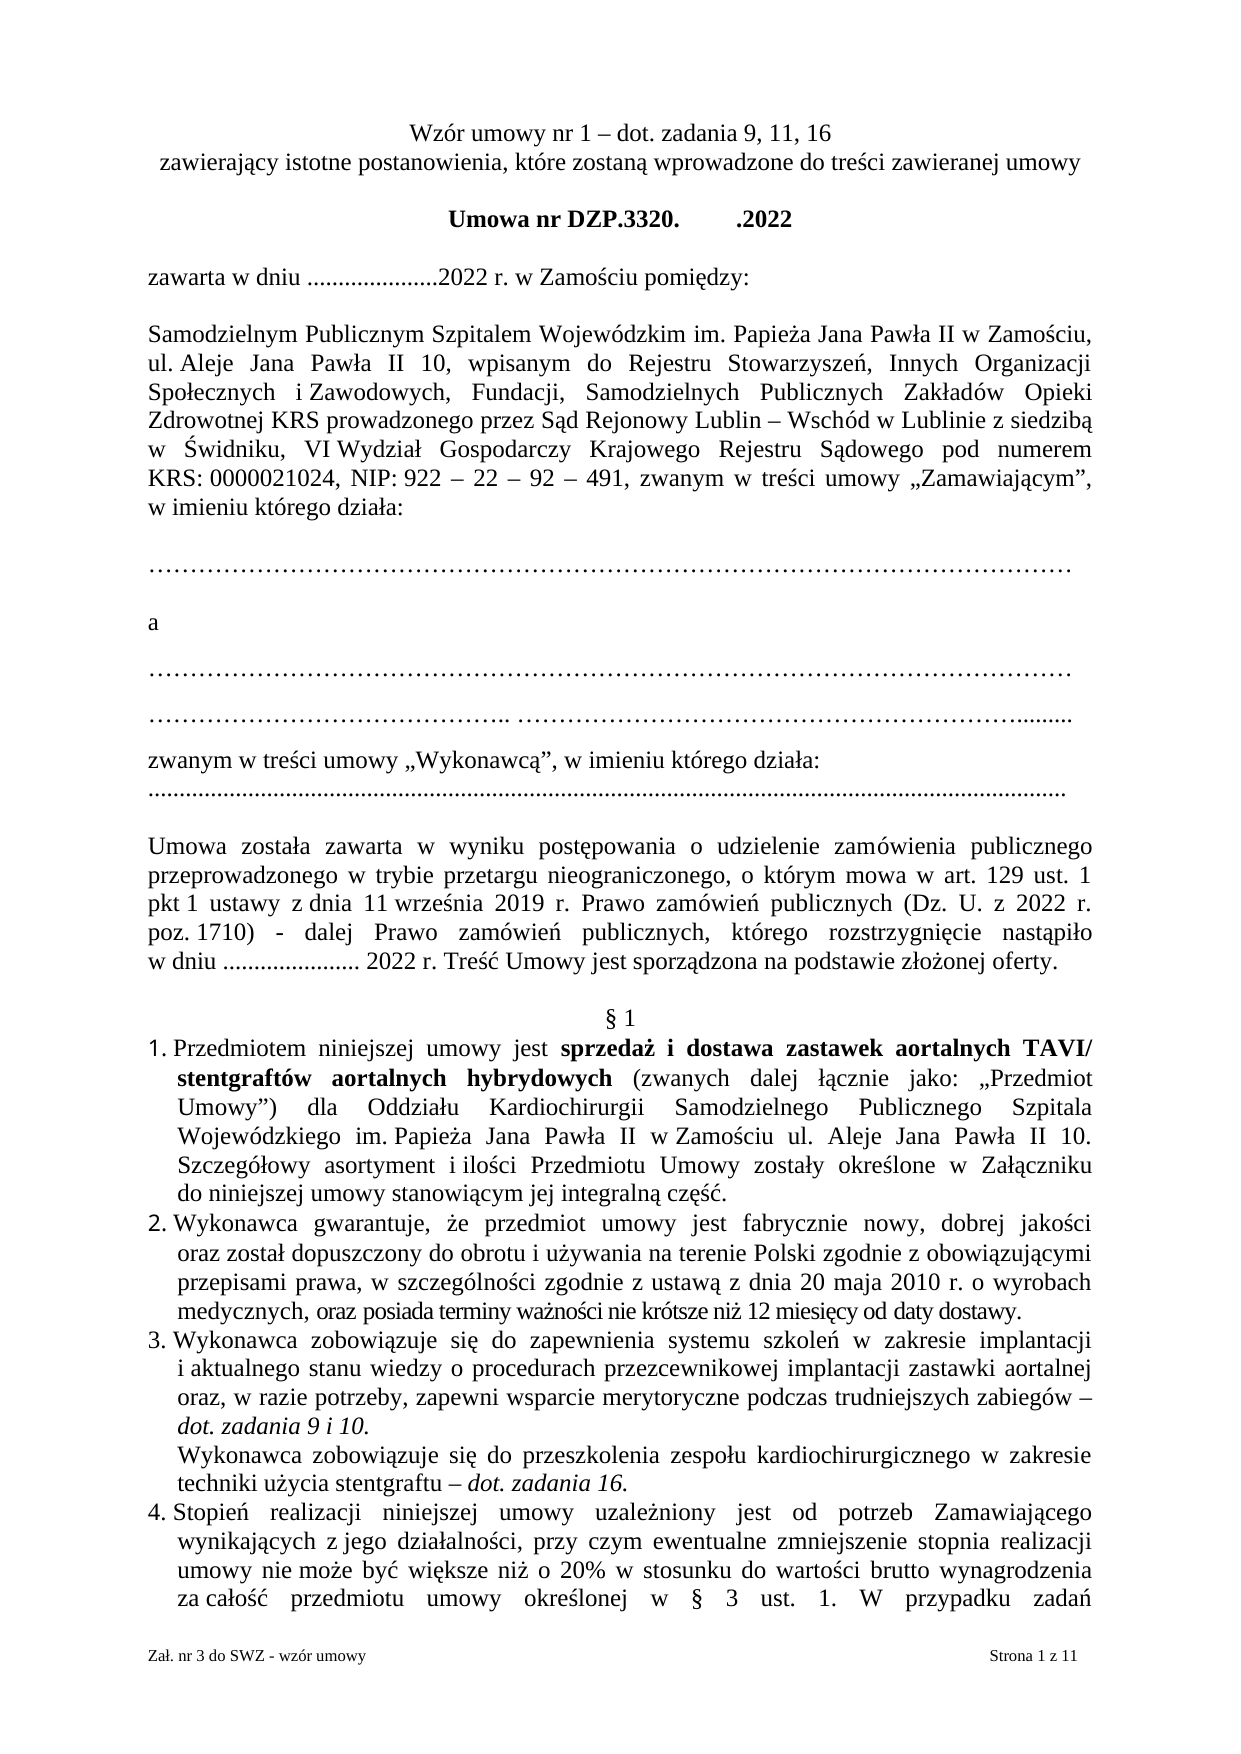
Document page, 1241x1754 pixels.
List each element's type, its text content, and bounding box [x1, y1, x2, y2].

list Wykonawca zobowiązuje się do przeszkolenia zespołu kardiochirurgicznego w zakresie techniki użycia stentgraftu – dot. zadania 16. [148, 1440, 1093, 1497]
text zawarta w dniu .....................2022 r. w Zamościu pomiędzy: [148, 262, 1093, 291]
text Umowa została zawarta w wyniku postępowania o udzielenie zamówienia publicznego przeprowadzonego w trybie przetargu nieograniczonego, o którym mowa w art. 129 ust. 1 pkt 1 ustawy z dnia 11 września 2019 r. Prawo zamówień publicznych (Dz. U. z 2022 r. poz. 1710) - dalej Prawo zamówień publicznych, którego rozstrzygnięcie nastąpiło w dniu ...................... 2022 r. Treść Umowy jest sporządzona na podstawie złożonej oferty. [148, 831, 1093, 975]
text zawierający istotne postanowienia, które zostaną wprowadzone do treści zawieranej umowy [148, 147, 1093, 176]
text ................................................................................................................................................... [148, 773, 1093, 802]
list Wykonawca gwarantuje, że przedmiot umowy jest fabrycznie nowy, dobrej jakości oraz został dopuszczony do obrotu i używania na terenie Polski zgodnie z obowiązującymi przepisami prawa, w szczególności zgodnie z ustawą z dnia 20 maja 2010 r. o wyrobach medycznych, oraz posiada terminy ważności nie krótsze niż 12 miesięcy od daty dostawy. [148, 1207, 1093, 1325]
text ………………………………………………………………………………………………… [148, 549, 1093, 578]
list Wykonawca zobowiązuje się do zapewnienia systemu szkoleń w zakresie implantacji i aktualnego stanu wiedzy o procedurach przezcewnikowej implantacji zastawki aortalnej oraz, w razie potrzeby, zapewni wsparcie merytoryczne podczas trudniejszych zabiegów – dot. zadania 9 i 10. [148, 1325, 1093, 1440]
text a ……………………………………………………………………………………………………………………………………….. ……………………………………………………......... [148, 607, 1093, 727]
list Stopień realizacji niniejszej umowy uzależniony jest od potrzeb Zamawiającego wynikających z jego działalności, przy czym ewentualne zmniejszenie stopnia realizacji umowy nie może być większe niż o 20% w stosunku do wartości brutto wynagrodzenia za całość przedmiotu umowy określonej w § 3 ust. 1. W przypadku zadań [148, 1497, 1093, 1612]
text Wzór umowy nr 1 – dot. zadania 9, 11, 16 [148, 118, 1093, 147]
text § 1 [148, 1003, 1093, 1032]
text Umowa nr DZP.3320. .2022 [148, 204, 1093, 233]
text Samodzielnym Publicznym Szpitalem Wojewódzkim im. Papieża Jana Pawła II w Zamościu, ul. Aleje Jana Pawła II 10, wpisanym do Rejestru Stowarzyszeń, Innych Organizacji Społecznych i Zawodowych, Fundacji, Samodzielnych Publicznych Zakładów Opieki Zdrowotnej KRS prowadzonego przez Sąd Rejonowy Lublin – Wschód w Lublinie z siedzibą w Świdniku, VI Wydział Gospodarczy Krajowego Rejestru Sądowego pod numerem KRS: 0000021024, NIP: 922 – 22 – 92 – 491, zwanym w treści umowy „Zamawiającym”, w imieniu którego działa: [148, 319, 1093, 521]
text zwanym w treści umowy „Wykonawcą”, w imieniu którego działa: [148, 745, 1093, 773]
list Przedmiotem niniejszej umowy jest sprzedaż i dostawa zastawek aortalnych TAVI/ stentgraftów aortalnych hybrydowych (zwanych dalej łącznie jako: „Przedmiot Umowy”) dla Oddziału Kardiochirurgii Samodzielnego Publicznego Szpitala Wojewódzkiego im. Papieża Jana Pawła II w Zamościu ul. Aleje Jana Pawła II 10. Szczegółowy asortyment i ilości Przedmiotu Umowy zostały określone w Załączniku do niniejszej umowy stanowiącym jej integralną część. [148, 1032, 1093, 1207]
